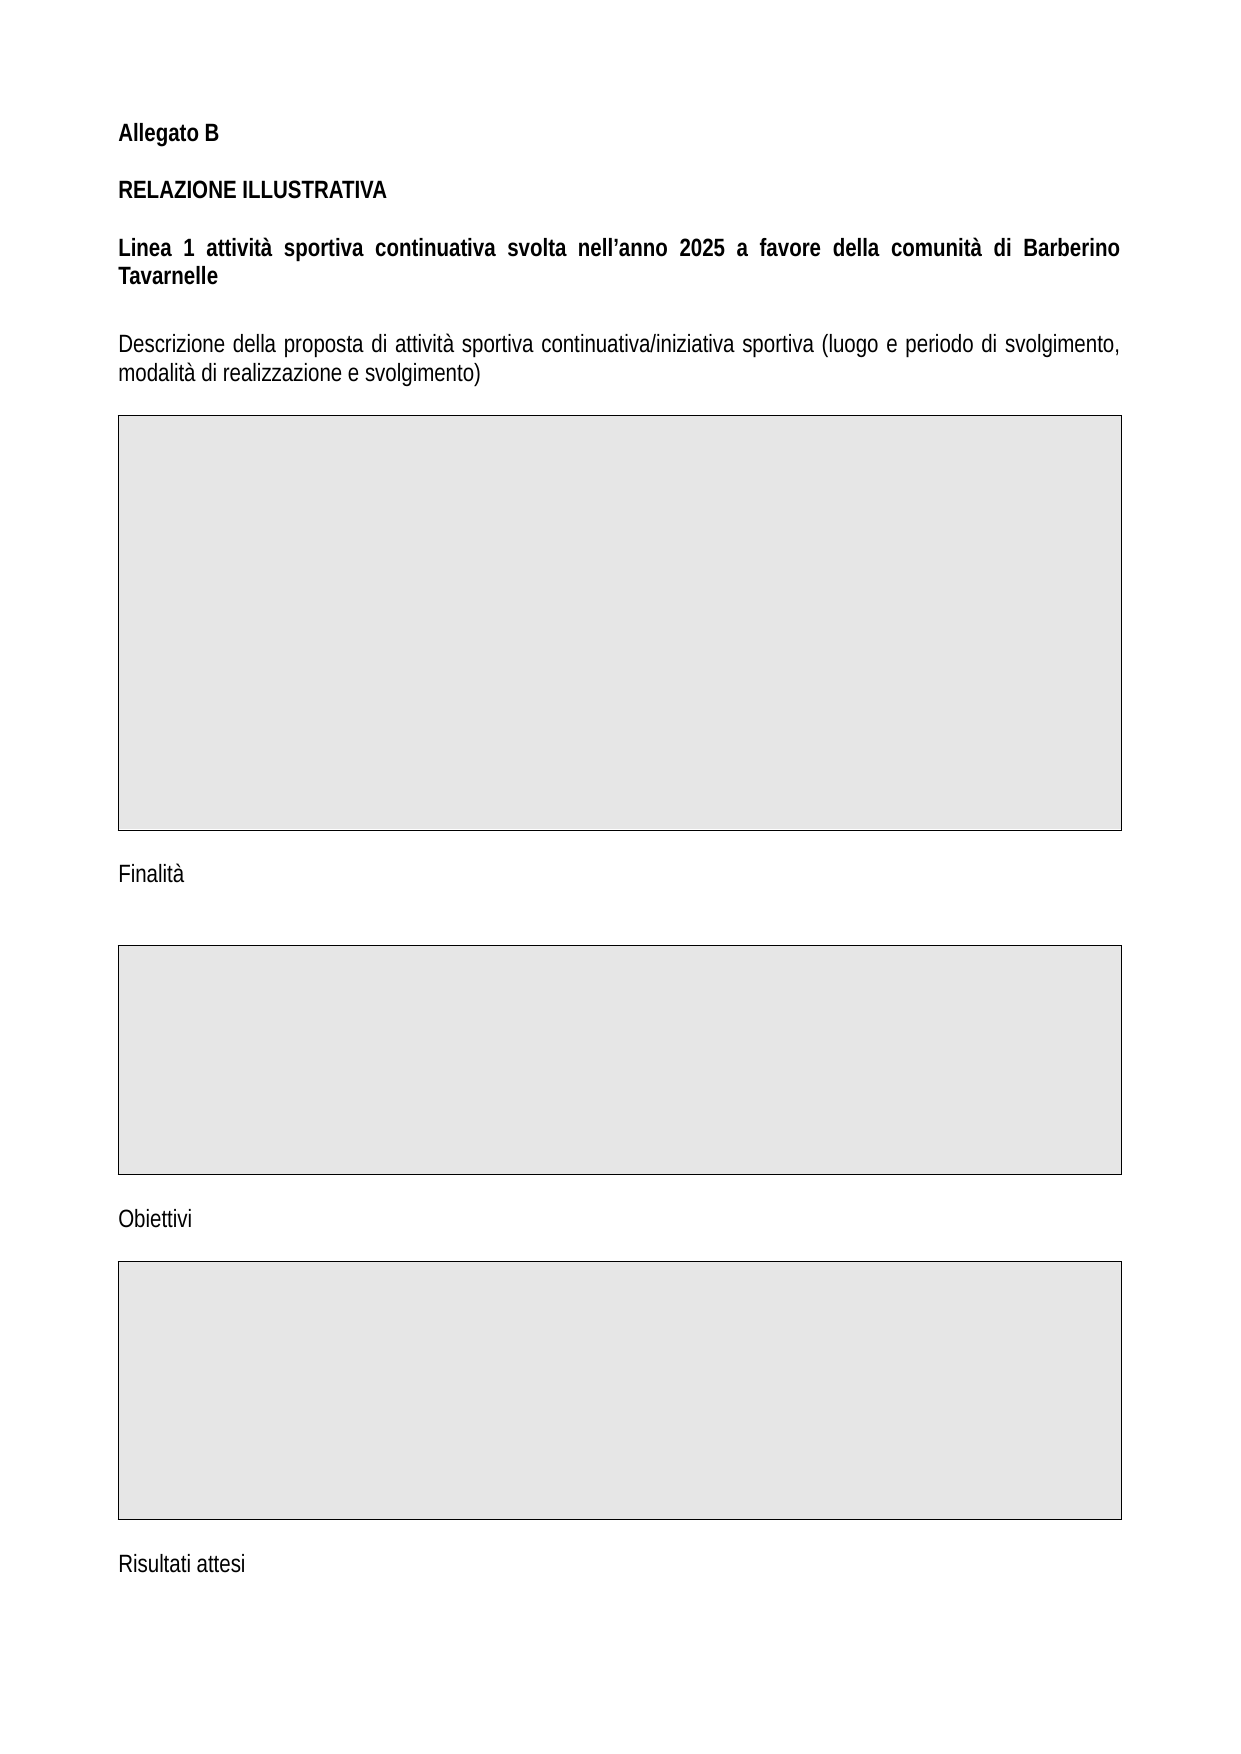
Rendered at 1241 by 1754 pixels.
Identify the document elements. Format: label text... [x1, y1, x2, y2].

text RELAZIONE ILLUSTRATIVA [118, 175, 1122, 204]
text Linea 1 attività sportiva continuativa svolta nell’anno 2025 a favore della comunità di Barberino Tavarnelle [118, 233, 1122, 290]
table_header [119, 946, 1121, 1174]
table_header [119, 1262, 1121, 1519]
text Finalità [118, 859, 1122, 888]
text Descrizione della proposta di attività sportiva continuativa/iniziativa sportiva (luogo e periodo di svolgimento, modalità di realizzazione e svolgimento) [118, 329, 1122, 387]
text Allegato B [118, 118, 1122, 147]
table_header [119, 416, 1121, 829]
text Risultati attesi [118, 1549, 1122, 1577]
text Obiettivi [118, 1204, 1122, 1233]
